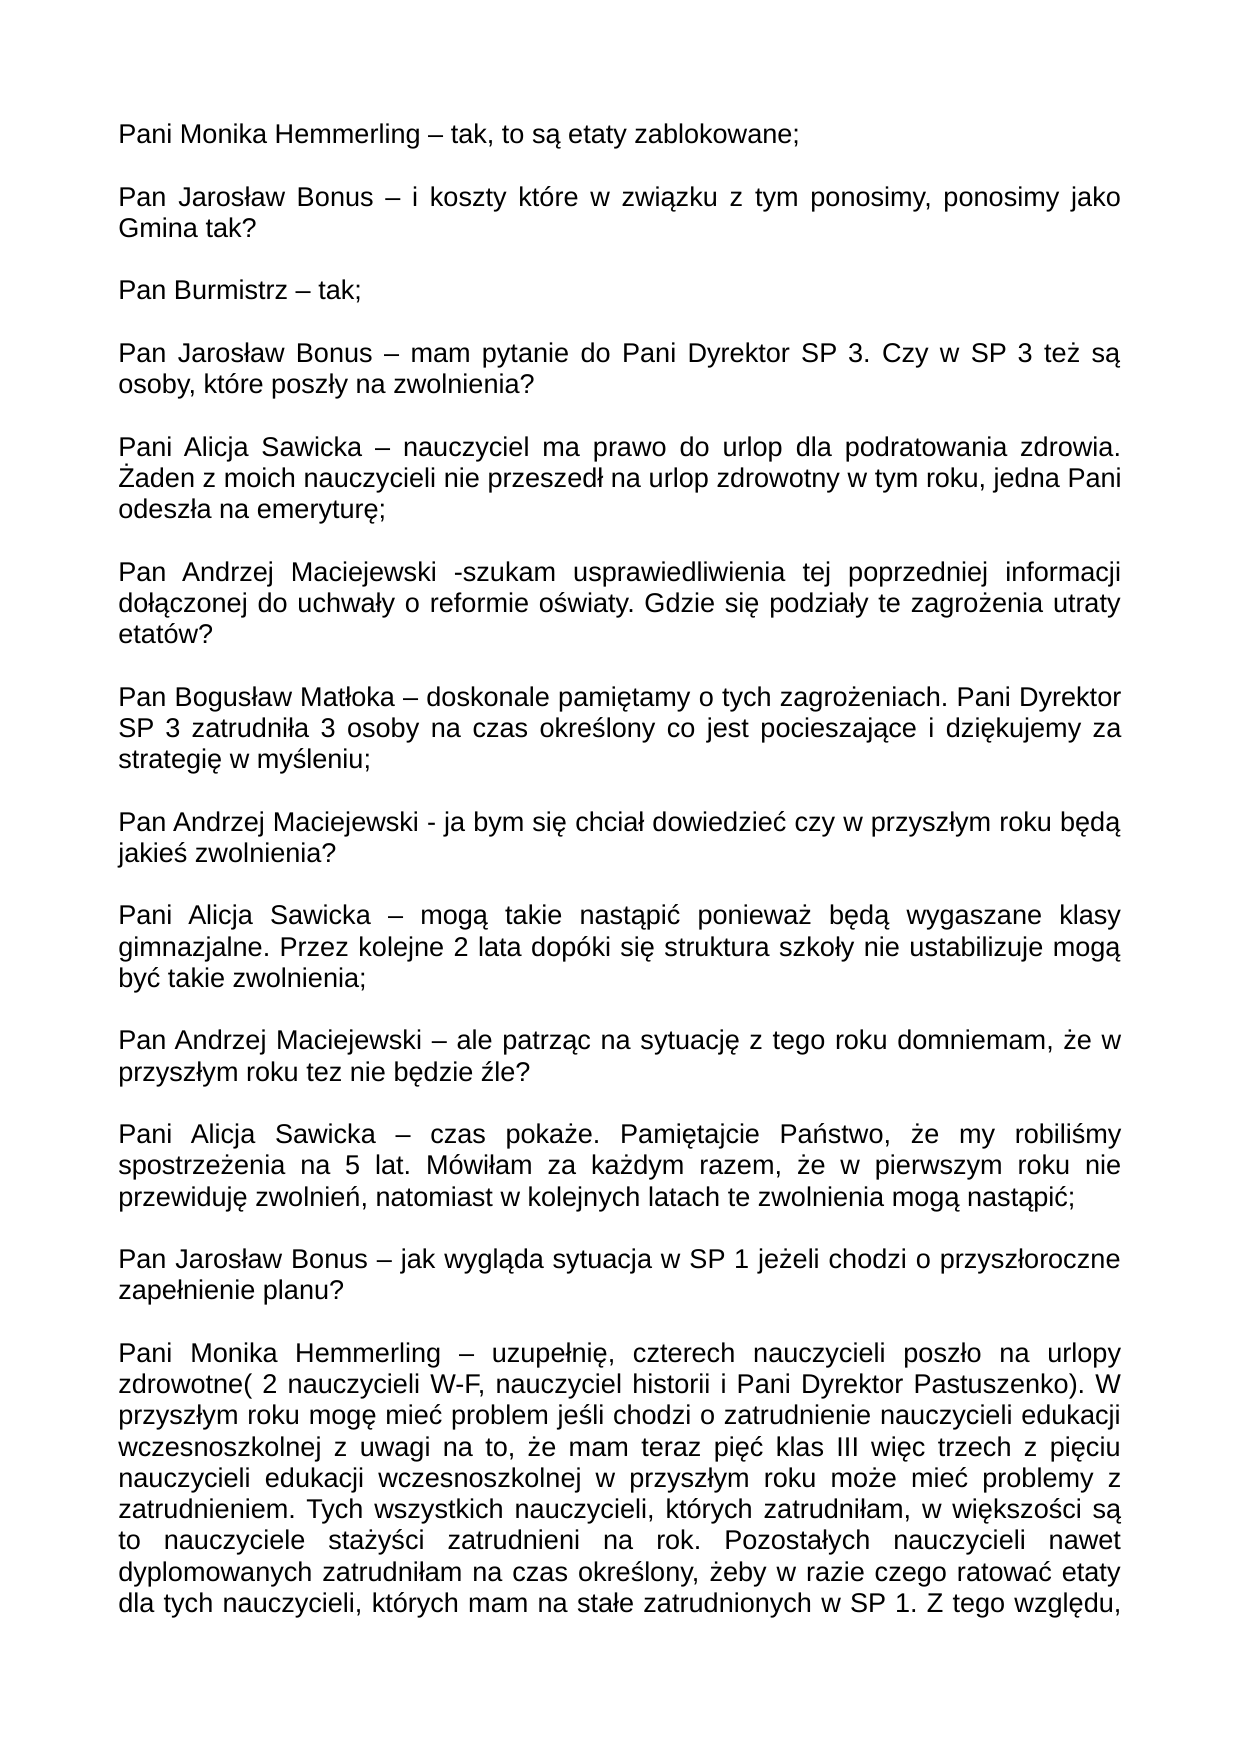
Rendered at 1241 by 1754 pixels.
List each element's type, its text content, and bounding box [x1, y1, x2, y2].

text Pani Monika Hemmerling – uzupełnię, czterech nauczycieli poszło na urlopy zdrowotne( 2 nauczycieli W-F, nauczyciel historii i Pani Dyrektor Pastuszenko). W przyszłym roku mogę mieć problem jeśli chodzi o zatrudnienie nauczycieli edukacji wczesnoszkolnej z uwagi na to, że mam teraz pięć klas III więc trzech z pięciu nauczycieli edukacji wczesnoszkolnej w przyszłym roku może mieć problemy z zatrudnieniem. Tych wszystkich nauczycieli, których zatrudniłam, w większości są to nauczyciele stażyści zatrudnieni na rok. Pozostałych nauczycieli nawet dyplomowanych zatrudniłam na czas określony, żeby w razie czego ratować etaty dla tych nauczycieli, których mam na stałe zatrudnionych w SP 1. Z tego względu, [118, 1337, 1122, 1618]
text Pan Burmistrz – tak; [118, 274, 1122, 306]
text Pani Monika Hemmerling – tak, to są etaty zablokowane; [118, 118, 1122, 149]
text Pani Alicja Sawicka – mogą takie nastąpić ponieważ będą wygaszane klasy gimnazjalne. Przez kolejne 2 lata dopóki się struktura szkoły nie ustabilizuje mogą być takie zwolnienia; [118, 899, 1122, 993]
text Pan Jarosław Bonus – i koszty które w związku z tym ponosimy, ponosimy jako Gmina tak? [118, 181, 1122, 243]
text Pani Alicja Sawicka – czas pokaże. Pamiętajcie Państwo, że my robiliśmy spostrzeżenia na 5 lat. Mówiłam za każdym razem, że w pierwszym roku nie przewiduję zwolnień, natomiast w kolejnych latach te zwolnienia mogą nastąpić; [118, 1118, 1122, 1212]
text Pan Jarosław Bonus – mam pytanie do Pani Dyrektor SP 3. Czy w SP 3 też są osoby, które poszły na zwolnienia? [118, 337, 1122, 399]
text Pan Andrzej Maciejewski – ale patrząc na sytuację z tego roku domniemam, że w przyszłym roku tez nie będzie źle? [118, 1024, 1122, 1087]
text Pan Andrzej Maciejewski -szukam usprawiedliwienia tej poprzedniej informacji dołączonej do uchwały o reformie oświaty. Gdzie się podziały te zagrożenia utraty etatów? [118, 556, 1122, 649]
text Pani Alicja Sawicka – nauczyciel ma prawo do urlop dla podratowania zdrowia. Żaden z moich nauczycieli nie przeszedł na urlop zdrowotny w tym roku, jedna Pani odeszła na emeryturę; [118, 431, 1122, 524]
text Pan Bogusław Matłoka – doskonale pamiętamy o tych zagrożeniach. Pani Dyrektor SP 3 zatrudniła 3 osoby na czas określony co jest pocieszające i dziękujemy za strategię w myśleniu; [118, 681, 1122, 774]
text Pan Jarosław Bonus – jak wygląda sytuacja w SP 1 jeżeli chodzi o przyszłoroczne zapełnienie planu? [118, 1243, 1122, 1306]
text Pan Andrzej Maciejewski - ja bym się chciał dowiedzieć czy w przyszłym roku będą jakieś zwolnienia? [118, 806, 1122, 868]
